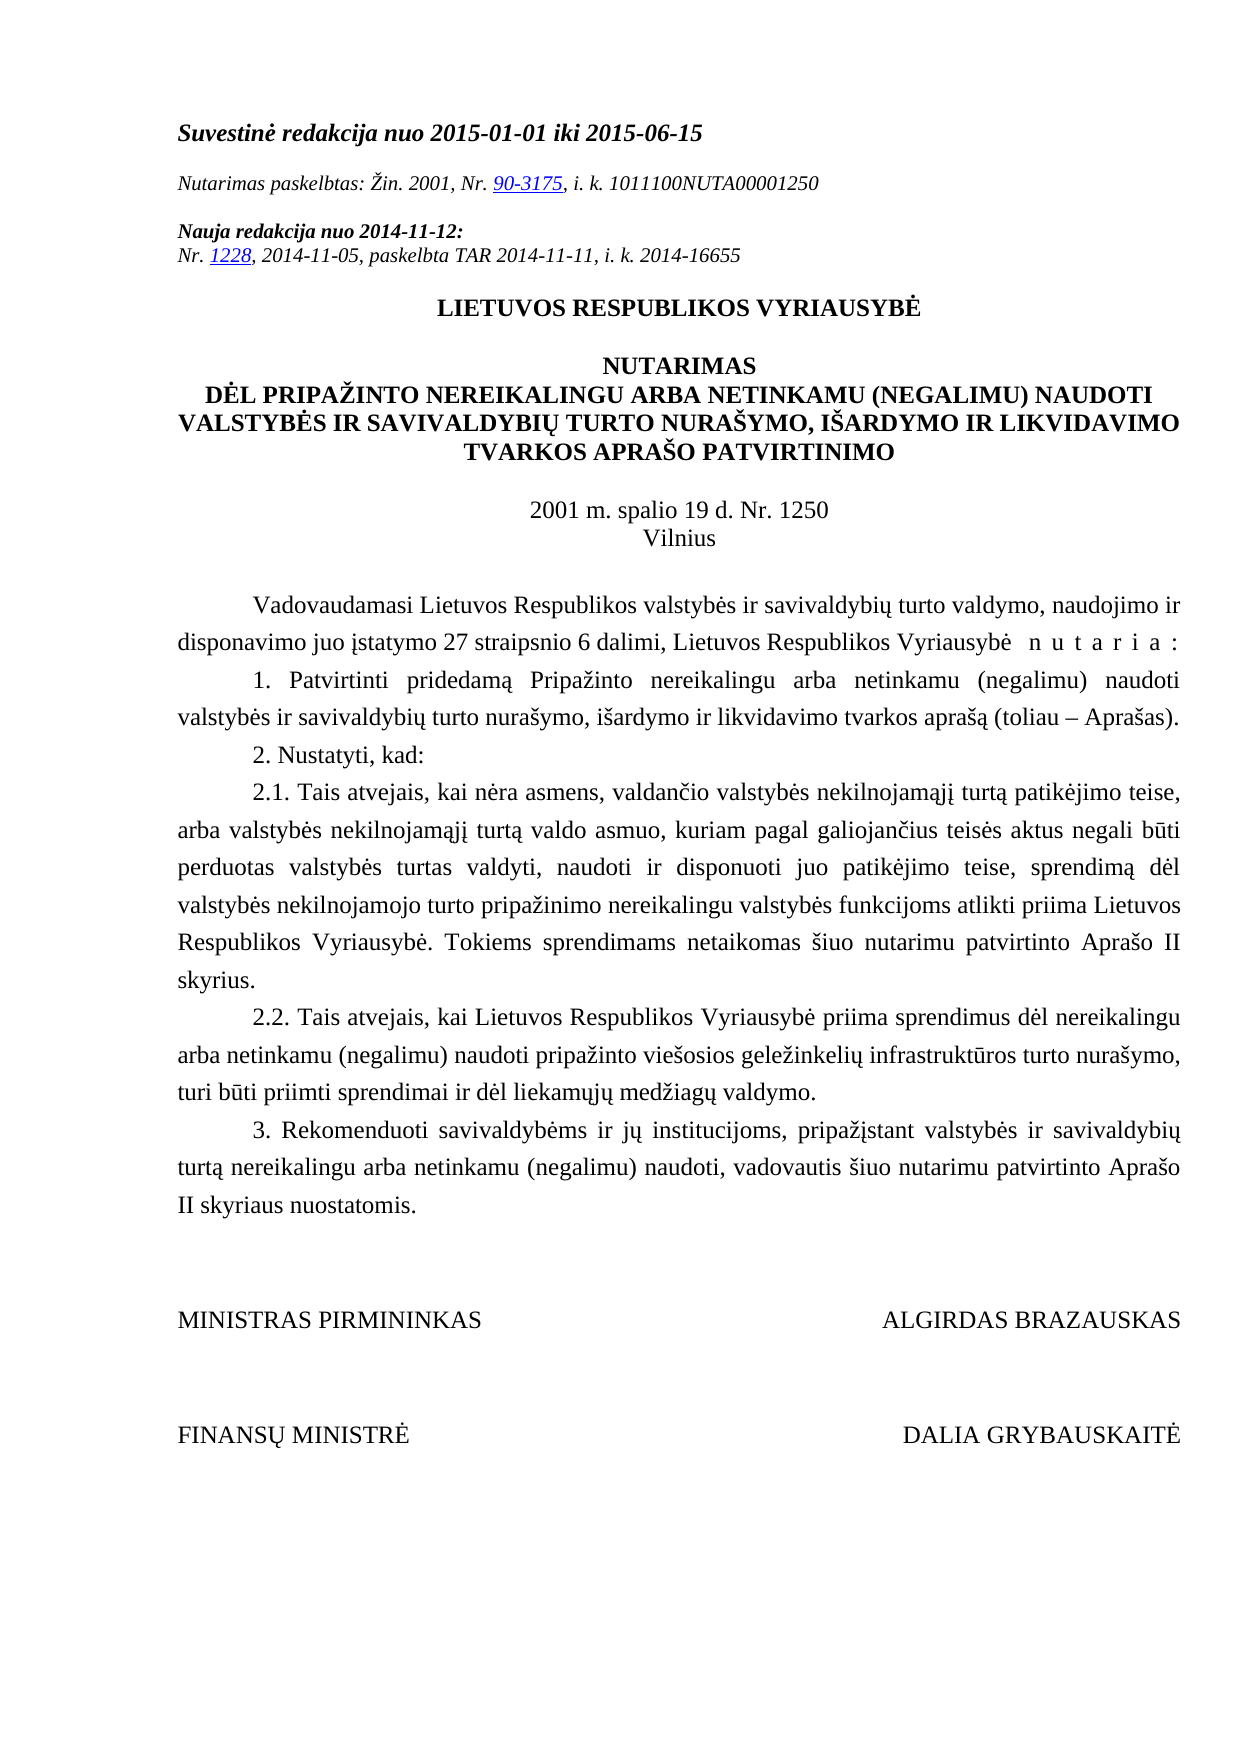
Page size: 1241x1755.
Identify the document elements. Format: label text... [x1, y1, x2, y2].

text Vilnius [177, 523, 1181, 552]
text 3. Rekomenduoti savivaldybėms ir jų institucijoms, pripažįstant valstybės ir savivaldybių turtą nereikalingu arba netinkamu (negalimu) naudoti, vadovautis šiuo nutarimu patvirtinto Aprašo II skyriaus nuostatomis. [177, 1106, 1181, 1218]
text Nr. 1228, 2014-11-05, paskelbta TAR 2014-11-11, i. k. 2014-16655 [177, 243, 1181, 267]
text MINISTRAS PIRMININKAS ALGIRDAS BRAZAUSKAS [177, 1305, 1181, 1333]
text Vadovaudamasi Lietuvos Respublikos valstybės ir savivaldybių turto valdymo, naudojimo ir disponavimo juo įstatymo 27 straipsnio 6 dalimi, Lietuvos Respublikos Vyriausybė nutaria: [177, 581, 1181, 656]
text 2001 m. spalio 19 d. Nr. 1250 [177, 495, 1181, 523]
text Nauja redakcija nuo 2014-11-12: [177, 219, 1181, 243]
text 2. Nustatyti, kad: [177, 731, 1181, 768]
text 1. Patvirtinti pridedamą Pripažinto nereikalingu arba netinkamu (negalimu) naudoti valstybės ir savivaldybių turto nurašymo, išardymo ir likvidavimo tvarkos aprašą (toliau – Aprašas). [177, 656, 1181, 731]
text FINANSŲ MINISTRĖ DALIA GRYBAUSKAITĖ [177, 1420, 1181, 1448]
text Nutarimas paskelbtas: Žin. 2001, Nr. 90-3175, i. k. 1011100NUTA00001250 [177, 171, 1181, 195]
text LIETUVOS RESPUBLIKOS VYRIAUSYBĖ [177, 293, 1181, 322]
text DĖL PRIPAŽINTO NEREIKALINGU ARBA NETINKAMU (NEGALIMU) NAUDOTI VALSTYBĖS IR SAVIVALDYBIŲ TURTO NURAŠYMO, IŠARDYMO IR LIKVIDAVIMO TVARKOS APRAŠO PATVIRTINIMO [177, 380, 1181, 466]
text NUTARIMAS [177, 351, 1181, 380]
text Suvestinė redakcija nuo 2015-01-01 iki 2015-06-15 [177, 118, 1181, 147]
text 2.1. Tais atvejais, kai nėra asmens, valdančio valstybės nekilnojamąjį turtą patikėjimo teise, arba valstybės nekilnojamąjį turtą valdo asmuo, kuriam pagal galiojančius teisės aktus negali būti perduotas valstybės turtas valdyti, naudoti ir disponuoti juo patikėjimo teise, sprendimą dėl valstybės nekilnojamojo turto pripažinimo nereikalingu valstybės funkcijoms atlikti priima Lietuvos Respublikos Vyriausybė. Tokiems sprendimams netaikomas šiuo nutarimu patvirtinto Aprašo II skyrius. [177, 768, 1181, 993]
text 2.2. Tais atvejais, kai Lietuvos Respublikos Vyriausybė priima sprendimus dėl nereikalingu arba netinkamu (negalimu) naudoti pripažinto viešosios geležinkelių infrastruktūros turto nurašymo, turi būti priimti sprendimai ir dėl liekamųjų medžiagų valdymo. [177, 993, 1181, 1106]
